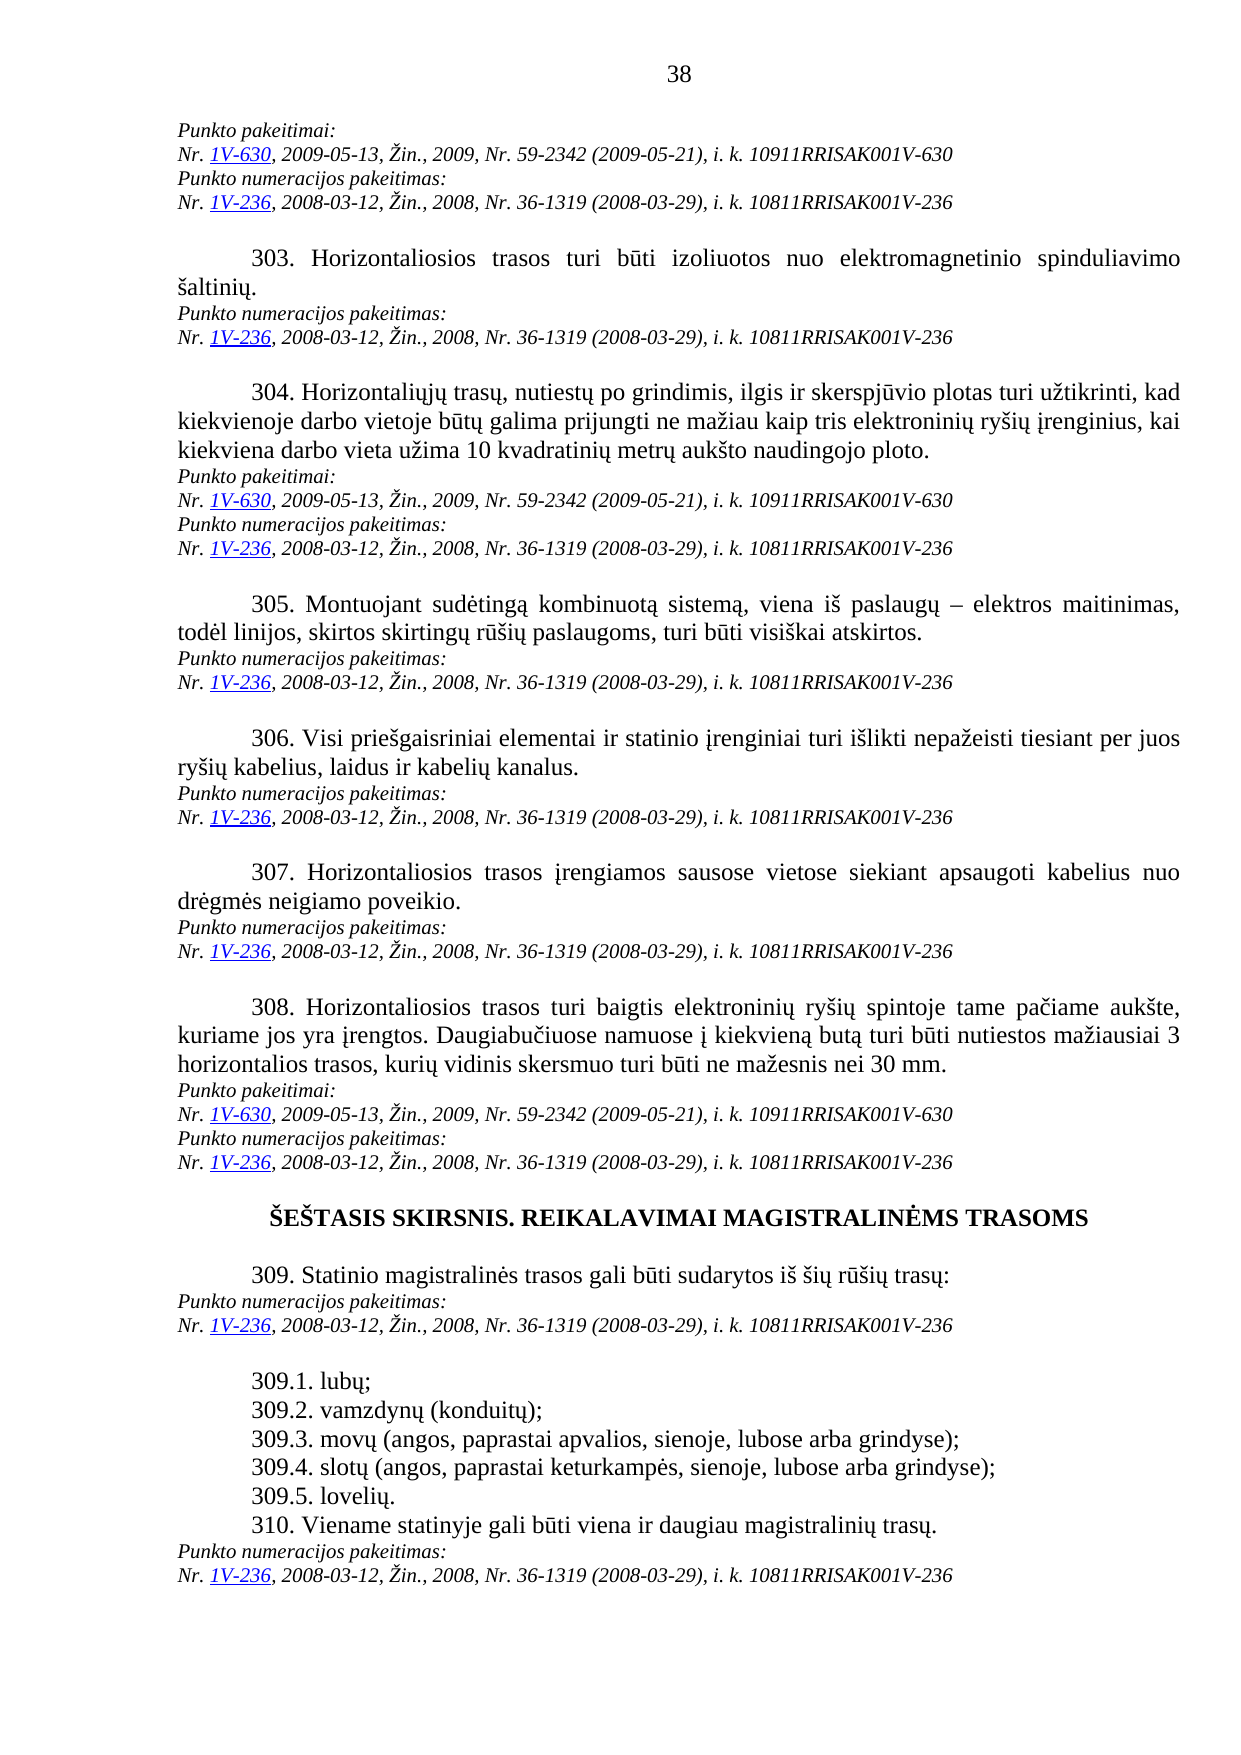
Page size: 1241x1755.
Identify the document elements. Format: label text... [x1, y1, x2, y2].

text 308. Horizontaliosios trasos turi baigtis elektroninių ryšių spintoje tame pačiame aukšte, kuriame jos yra įrengtos. Daugiabučiuose namuose į kiekvieną butą turi būti nutiestos mažiausiai 3 horizontalios trasos, kurių vidinis skersmuo turi būti ne mažesnis nei 30 mm. [177, 992, 1181, 1078]
text Nr. 1V-236, 2008-03-12, Žin., 2008, Nr. 36-1319 (2008-03-29), i. k. 10811RRISAK001V-236 [177, 1150, 1181, 1174]
text Punkto numeracijos pakeitimas: [177, 301, 1181, 325]
text ŠEŠTASIS SKIRSNIS. REIKALAVIMAI MAGISTRALINĖMS TRASOMS [177, 1203, 1181, 1232]
text 304. Horizontaliųjų trasų, nutiestų po grindimis, ilgis ir skerspjūvio plotas turi užtikrinti, kad kiekvienoje darbo vietoje būtų galima prijungti ne mažiau kaip tris elektroninių ryšių įrenginius, kai kiekviena darbo vieta užima 10 kvadratinių metrų aukšto naudingojo ploto. [177, 377, 1181, 464]
text Punkto numeracijos pakeitimas: [177, 1126, 1181, 1150]
text Nr. 1V-236, 2008-03-12, Žin., 2008, Nr. 36-1319 (2008-03-29), i. k. 10811RRISAK001V-236 [177, 190, 1181, 214]
text Punkto pakeitimai: [177, 1078, 1181, 1102]
text 309.3. movų (angos, paprastai apvalios, sienoje, lubose arba grindyse); [177, 1424, 1181, 1452]
text Punkto pakeitimai: [177, 464, 1181, 488]
text Nr. 1V-236, 2008-03-12, Žin., 2008, Nr. 36-1319 (2008-03-29), i. k. 10811RRISAK001V-236 [177, 805, 1181, 829]
text 306. Visi priešgaisriniai elementai ir statinio įrenginiai turi išlikti nepažeisti tiesiant per juos ryšių kabelius, laidus ir kabelių kanalus. [177, 723, 1181, 781]
text Punkto numeracijos pakeitimas: [177, 1539, 1181, 1563]
text Nr. 1V-236, 2008-03-12, Žin., 2008, Nr. 36-1319 (2008-03-29), i. k. 10811RRISAK001V-236 [177, 1563, 1181, 1587]
text 309.1. lubų; [177, 1366, 1181, 1395]
text 307. Horizontaliosios trasos įrengiamos sausose vietose siekiant apsaugoti kabelius nuo drėgmės neigiamo poveikio. [177, 857, 1181, 915]
text 309.5. lovelių. [177, 1481, 1181, 1510]
text Punkto numeracijos pakeitimas: [177, 781, 1181, 805]
text 309.4. slotų (angos, paprastai keturkampės, sienoje, lubose arba grindyse); [177, 1452, 1181, 1481]
text 310. Viename statinyje gali būti viena ir daugiau magistralinių trasų. [177, 1510, 1181, 1539]
text Nr. 1V-630, 2009-05-13, Žin., 2009, Nr. 59-2342 (2009-05-21), i. k. 10911RRISAK001V-630 [177, 488, 1181, 512]
text Nr. 1V-630, 2009-05-13, Žin., 2009, Nr. 59-2342 (2009-05-21), i. k. 10911RRISAK001V-630 [177, 1102, 1181, 1126]
text 309.2. vamzdynų (konduitų); [177, 1395, 1181, 1424]
text Nr. 1V-630, 2009-05-13, Žin., 2009, Nr. 59-2342 (2009-05-21), i. k. 10911RRISAK001V-630 [177, 142, 1181, 166]
text Nr. 1V-236, 2008-03-12, Žin., 2008, Nr. 36-1319 (2008-03-29), i. k. 10811RRISAK001V-236 [177, 325, 1181, 349]
text 303. Horizontaliosios trasos turi būti izoliuotos nuo elektromagnetinio spinduliavimo šaltinių. [177, 243, 1181, 301]
text Punkto numeracijos pakeitimas: [177, 166, 1181, 190]
text 309. Statinio magistralinės trasos gali būti sudarytos iš šių rūšių trasų: [177, 1261, 1181, 1289]
text Nr. 1V-236, 2008-03-12, Žin., 2008, Nr. 36-1319 (2008-03-29), i. k. 10811RRISAK001V-236 [177, 1313, 1181, 1337]
text Punkto numeracijos pakeitimas: [177, 646, 1181, 670]
text Punkto pakeitimai: [177, 118, 1181, 142]
text Punkto numeracijos pakeitimas: [177, 915, 1181, 939]
text Nr. 1V-236, 2008-03-12, Žin., 2008, Nr. 36-1319 (2008-03-29), i. k. 10811RRISAK001V-236 [177, 939, 1181, 963]
text Punkto numeracijos pakeitimas: [177, 512, 1181, 536]
text 305. Montuojant sudėtingą kombinuotą sistemą, viena iš paslaugų – elektros maitinimas, todėl linijos, skirtos skirtingų rūšių paslaugoms, turi būti visiškai atskirtos. [177, 589, 1181, 646]
text Nr. 1V-236, 2008-03-12, Žin., 2008, Nr. 36-1319 (2008-03-29), i. k. 10811RRISAK001V-236 [177, 670, 1181, 694]
text Nr. 1V-236, 2008-03-12, Žin., 2008, Nr. 36-1319 (2008-03-29), i. k. 10811RRISAK001V-236 [177, 536, 1181, 560]
text Punkto numeracijos pakeitimas: [177, 1289, 1181, 1313]
